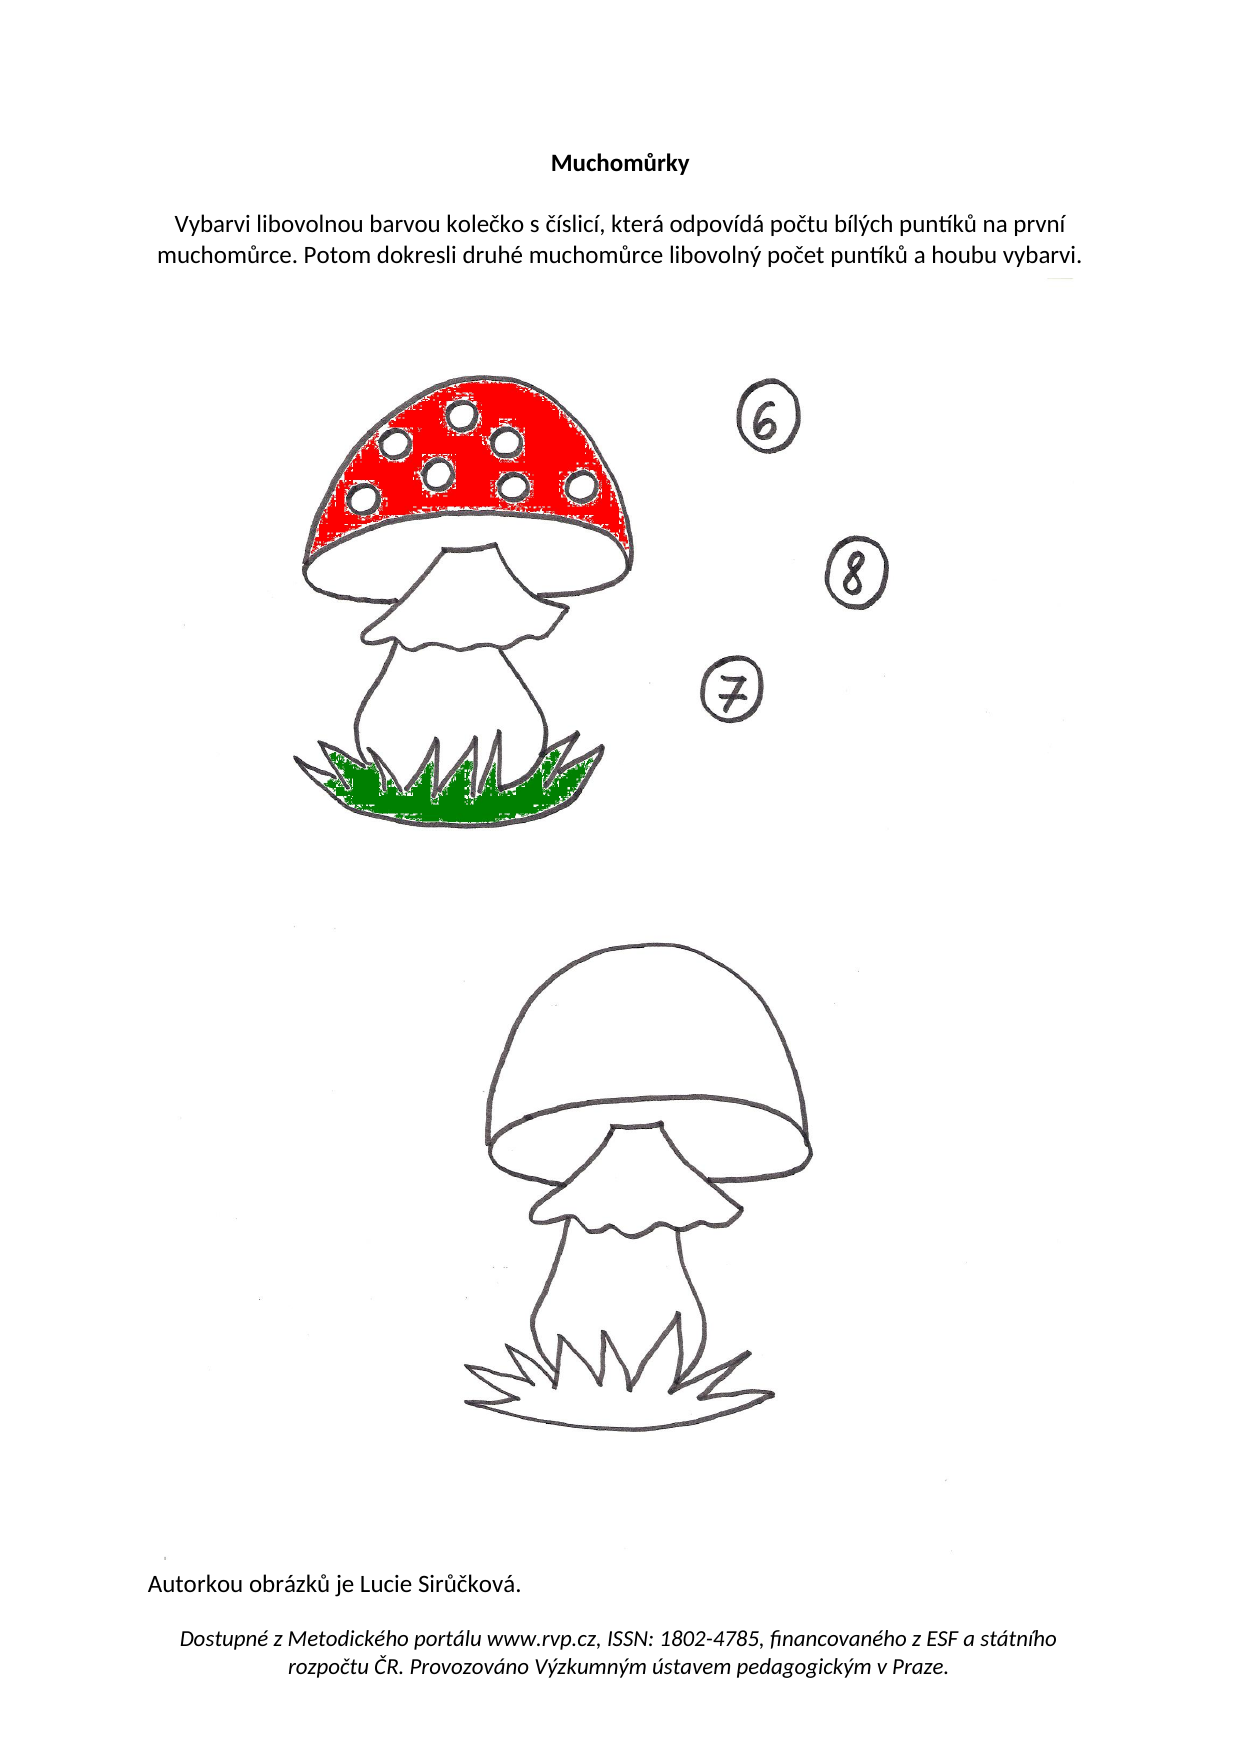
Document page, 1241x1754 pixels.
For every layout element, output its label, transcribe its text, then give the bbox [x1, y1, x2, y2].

text Autorkou obrázků je Lucie Sirůčková. [148, 1568, 1092, 1599]
picture [164, 278, 1076, 1560]
text Vybarvi libovolnou barvou kolečko s číslicí, která odpovídá počtu bílých puntíků na první muchomůrce. Potom dokresli druhé muchomůrce libovolný počet puntíků a houbu vybarvi. [148, 209, 1092, 270]
text Muchomůrky [148, 148, 1092, 178]
